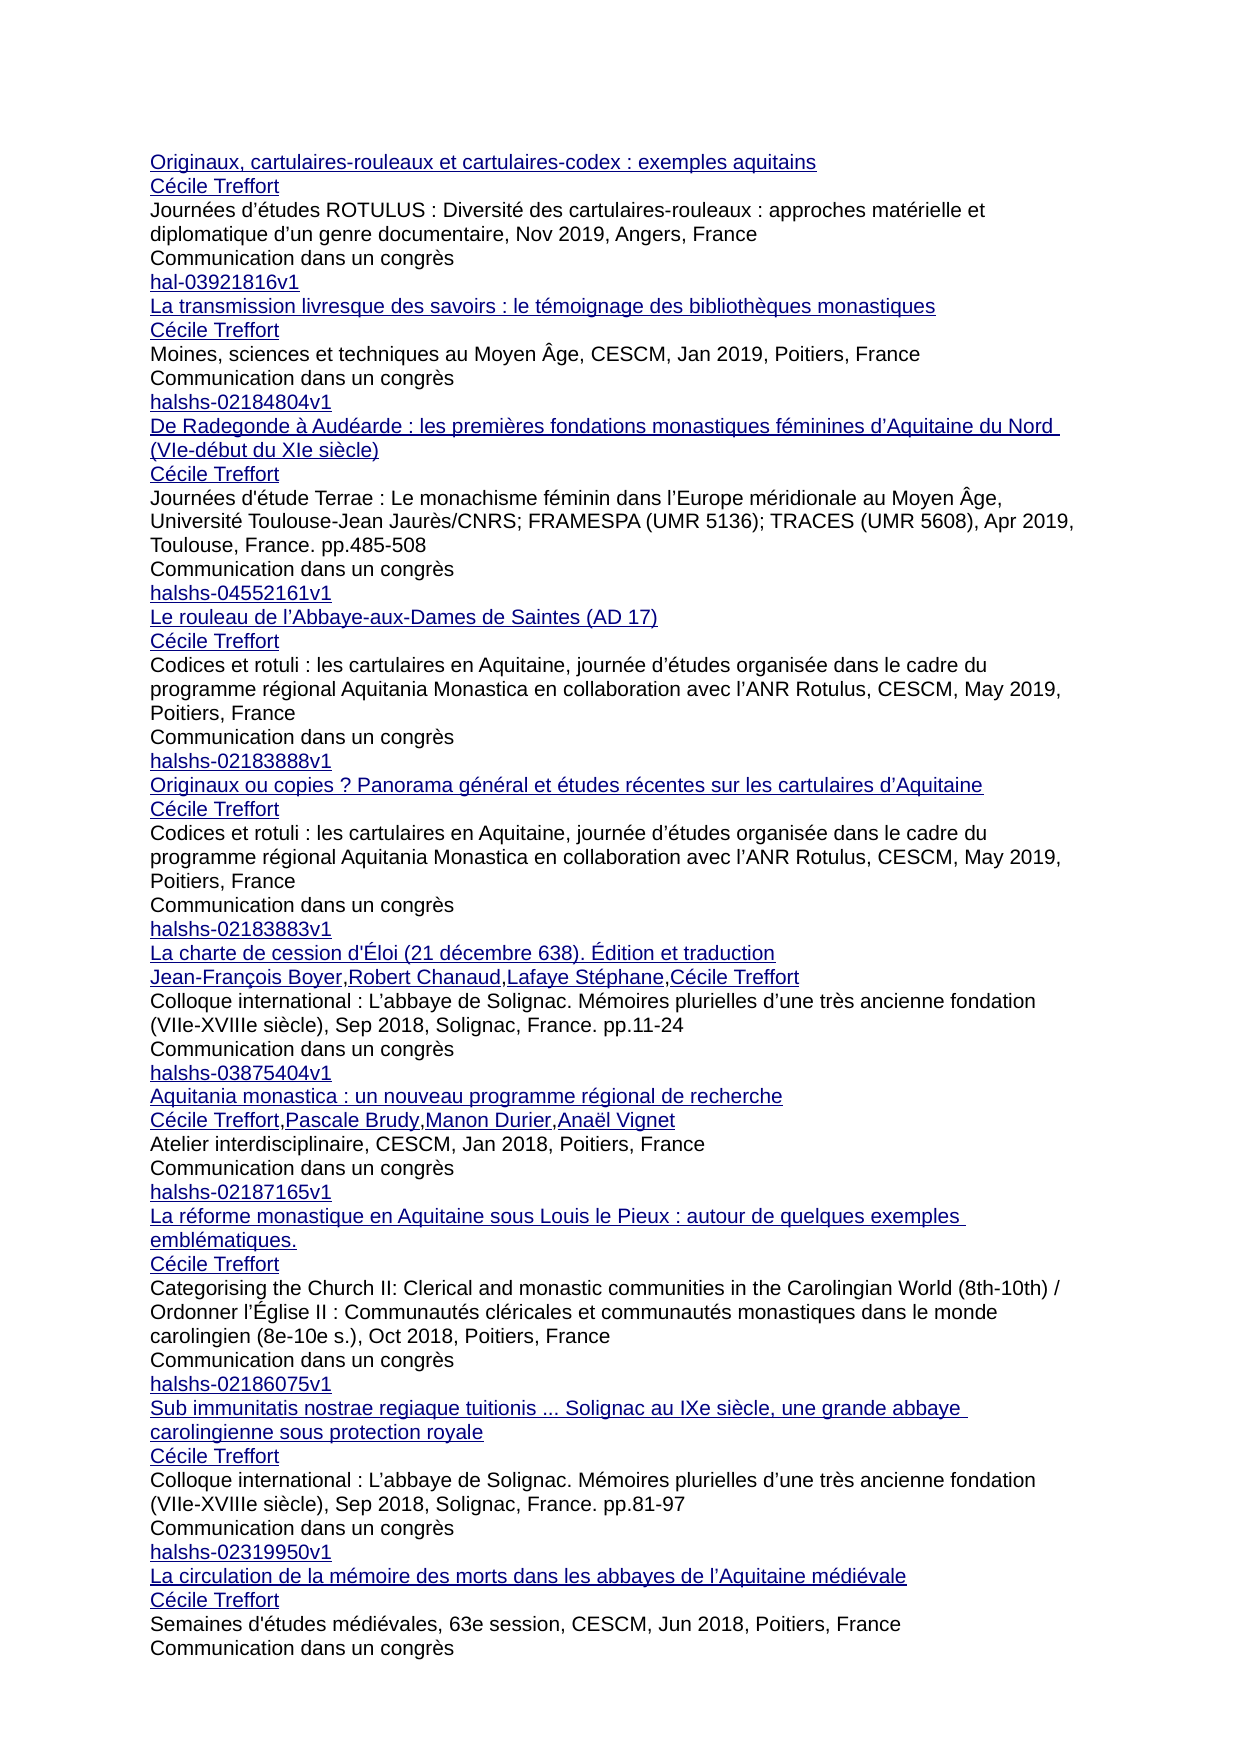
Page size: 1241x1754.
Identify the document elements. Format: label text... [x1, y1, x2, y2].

table_cell La réforme monastique en Aquitaine sous Louis le Pieux : autour de quelques exemples emblématiques. Cécile Treffort Categorising the Church II: Clerical and monastic communities in the Carolingian World (8th-10th) / Ordonner l’Église II : Communautés cléricales et communautés monastiques dans le monde carolingien (8e-10e s.), Oct 2018, Poitiers, France Communication dans un congrès halshs-02186075v1 [150, 1204, 1090, 1396]
table_cell La circulation de la mémoire des morts dans les abbayes de l’Aquitaine médiévale Cécile Treffort Semaines d'études médiévales, 63e session, CESCM, Jun 2018, Poitiers, France Communication dans un congrès [150, 1564, 1090, 1659]
table_cell La transmission livresque des savoirs : le témoignage des bibliothèques monastiques Cécile Treffort Moines, sciences et techniques au Moyen Âge, CESCM, Jan 2019, Poitiers, France Communication dans un congrès halshs-02184804v1 [150, 294, 1090, 413]
table_cell Originaux, cartulaires-rouleaux et cartulaires-codex : exemples aquitains Cécile Treffort Journées d’études ROTULUS : Diversité des cartulaires-rouleaux : approches matérielle et diplomatique d’un genre documentaire, Nov 2019, Angers, France Communication dans un congrès hal-03921816v1 [150, 150, 1090, 294]
table_cell Sub immunitatis nostrae regiaque tuitionis ... Solignac au IXe siècle, une grande abbaye carolingienne sous protection royale Cécile Treffort Colloque international : L’abbaye de Solignac. Mémoires plurielles d’une très ancienne fondation (VIIe-XVIIIe siècle), Sep 2018, Solignac, France. pp.81-97 Communication dans un congrès halshs-02319950v1 [150, 1396, 1090, 1563]
table_cell Aquitania monastica : un nouveau programme régional de recherche Cécile Treffort,Pascale Brudy,Manon Durier,Anaël Vignet Atelier interdisciplinaire, CESCM, Jan 2018, Poitiers, France Communication dans un congrès halshs-02187165v1 [150, 1084, 1090, 1204]
table_cell De Radegonde à Audéarde : les premières fondations monastiques féminines d’Aquitaine du Nord (VIe-début du XIe siècle) Cécile Treffort Journées d'étude Terrae : Le monachisme féminin dans l’Europe méridionale au Moyen Âge, Université Toulouse-Jean Jaurès/CNRS; FRAMESPA (UMR 5136); TRACES (UMR 5608), Apr 2019, Toulouse, France. pp.485-508 Communication dans un congrès halshs-04552161v1 [150, 414, 1090, 605]
table_cell La charte de cession d'Éloi (21 décembre 638). Édition et traduction Jean-François Boyer,Robert Chanaud,Lafaye Stéphane,Cécile Treffort Colloque international : L’abbaye de Solignac. Mémoires plurielles d’une très ancienne fondation (VIIe-XVIIIe siècle), Sep 2018, Solignac, France. pp.11-24 Communication dans un congrès halshs-03875404v1 [150, 941, 1090, 1084]
table_cell Originaux ou copies ? Panorama général et études récentes sur les cartulaires d’Aquitaine Cécile Treffort Codices et rotuli : les cartulaires en Aquitaine, journée d’études organisée dans le cadre du programme régional Aquitania Monastica en collaboration avec l’ANR Rotulus, CESCM, May 2019, Poitiers, France Communication dans un congrès halshs-02183883v1 [150, 773, 1090, 941]
table_cell Le rouleau de l’Abbaye-aux-Dames de Saintes (AD 17) Cécile Treffort Codices et rotuli : les cartulaires en Aquitaine, journée d’études organisée dans le cadre du programme régional Aquitania Monastica en collaboration avec l’ANR Rotulus, CESCM, May 2019, Poitiers, France Communication dans un congrès halshs-02183888v1 [150, 605, 1090, 773]
